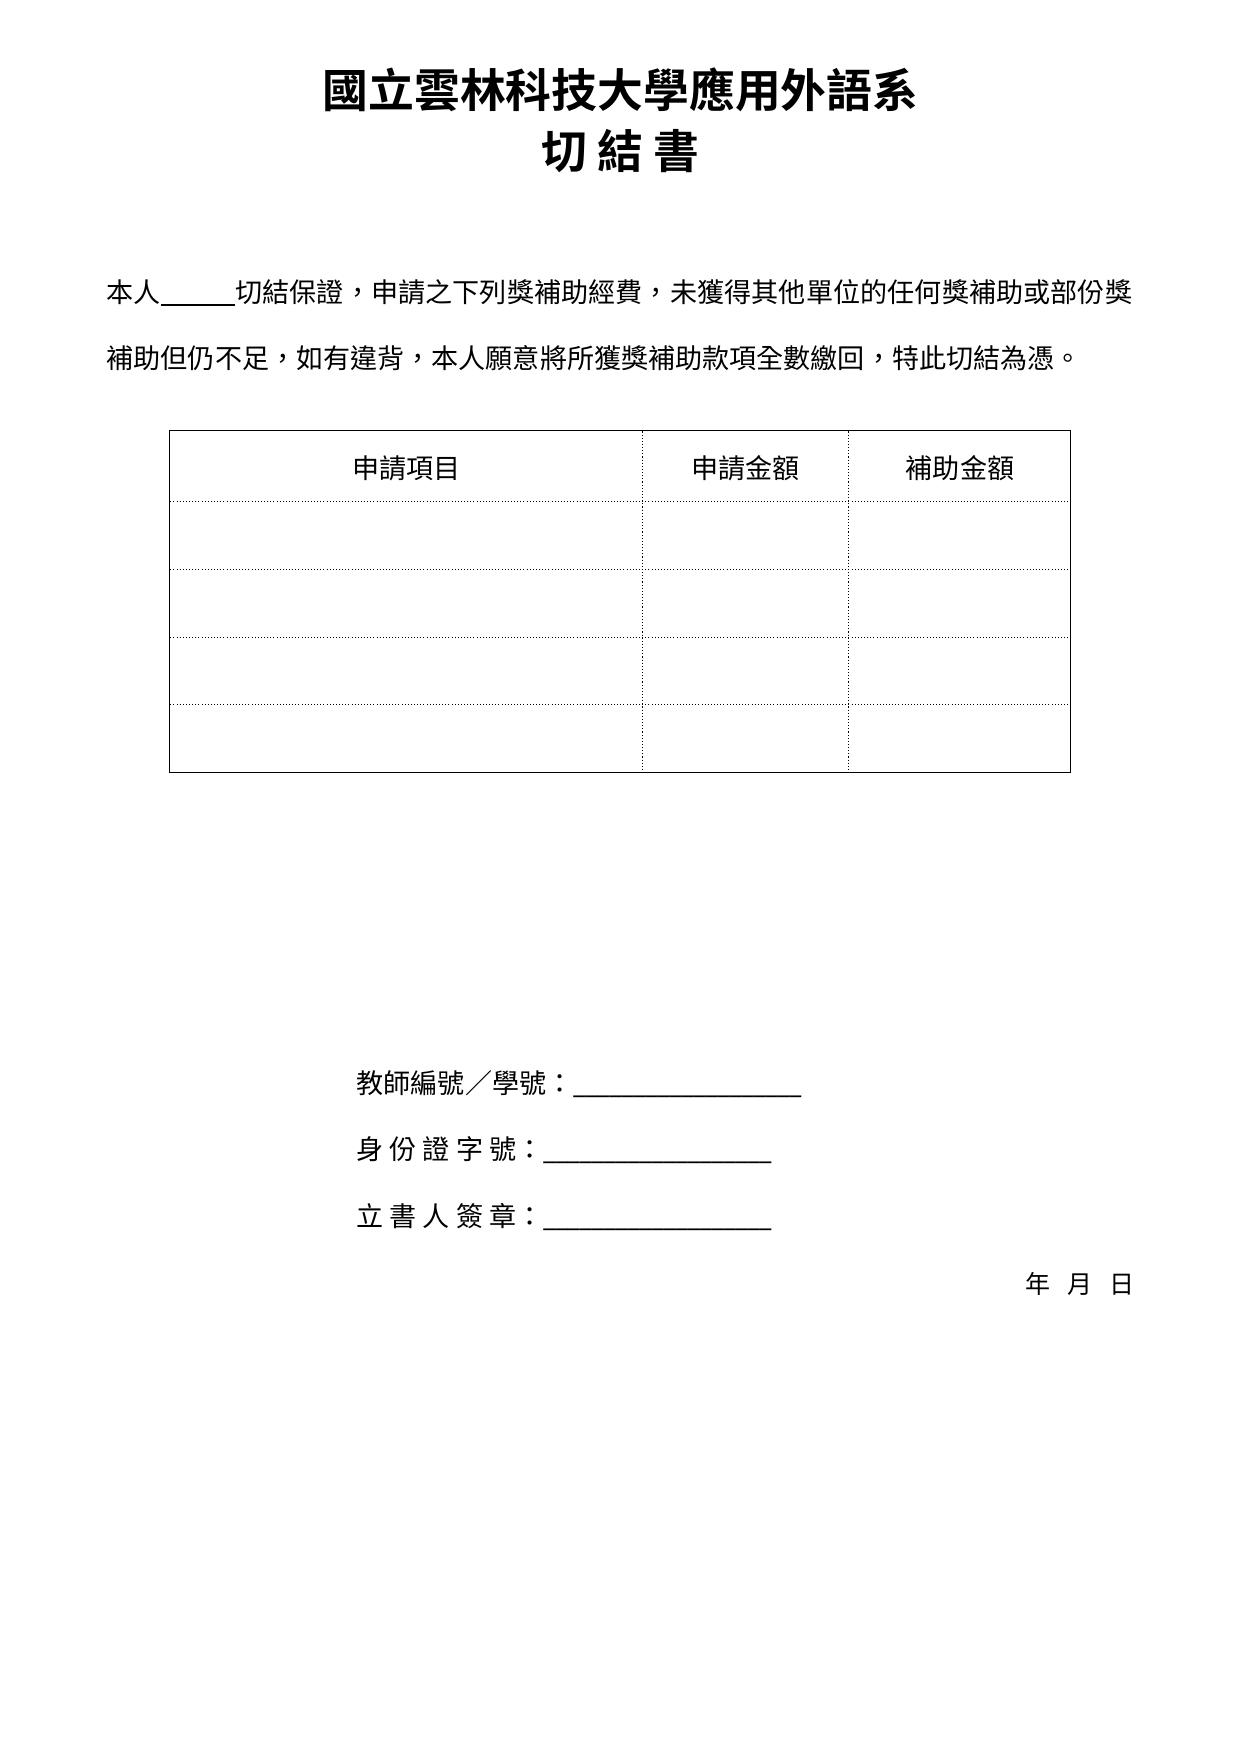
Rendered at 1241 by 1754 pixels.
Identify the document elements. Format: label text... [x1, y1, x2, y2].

text 國立雲林科技大學應用外語系 [106, 74, 1134, 116]
table_cell [170, 637, 642, 704]
text 立 書 人 簽 章：___________________ [306, 1173, 1134, 1240]
table_cell [849, 501, 1070, 569]
table_cell [170, 501, 642, 569]
text 切 結 書 [106, 116, 1134, 182]
table_header 補助金額 [849, 431, 1070, 501]
table_cell [642, 569, 849, 637]
table_header 申請項目 [170, 431, 642, 501]
table_cell [170, 569, 642, 637]
table_cell [849, 704, 1070, 772]
text 身 份 證 字 號：___________________ [306, 1106, 1134, 1173]
text 本人 切結保證，申請之下列獎補助經費，未獲得其他單位的任何獎補助或部份獎補助但仍不足，如有違背，本人願意將所獲獎補助款項全數繳回，特此切結為憑。 [106, 249, 1134, 382]
text 教師編號／學號：___________________ [306, 1040, 1134, 1106]
table_cell [642, 637, 849, 704]
table_cell [849, 637, 1070, 704]
table_cell [642, 501, 849, 569]
table_cell [849, 569, 1070, 637]
table_cell [642, 704, 849, 772]
table_cell [170, 704, 642, 772]
table_header 申請金額 [642, 431, 849, 501]
text 年 月 日 [106, 1240, 1134, 1306]
